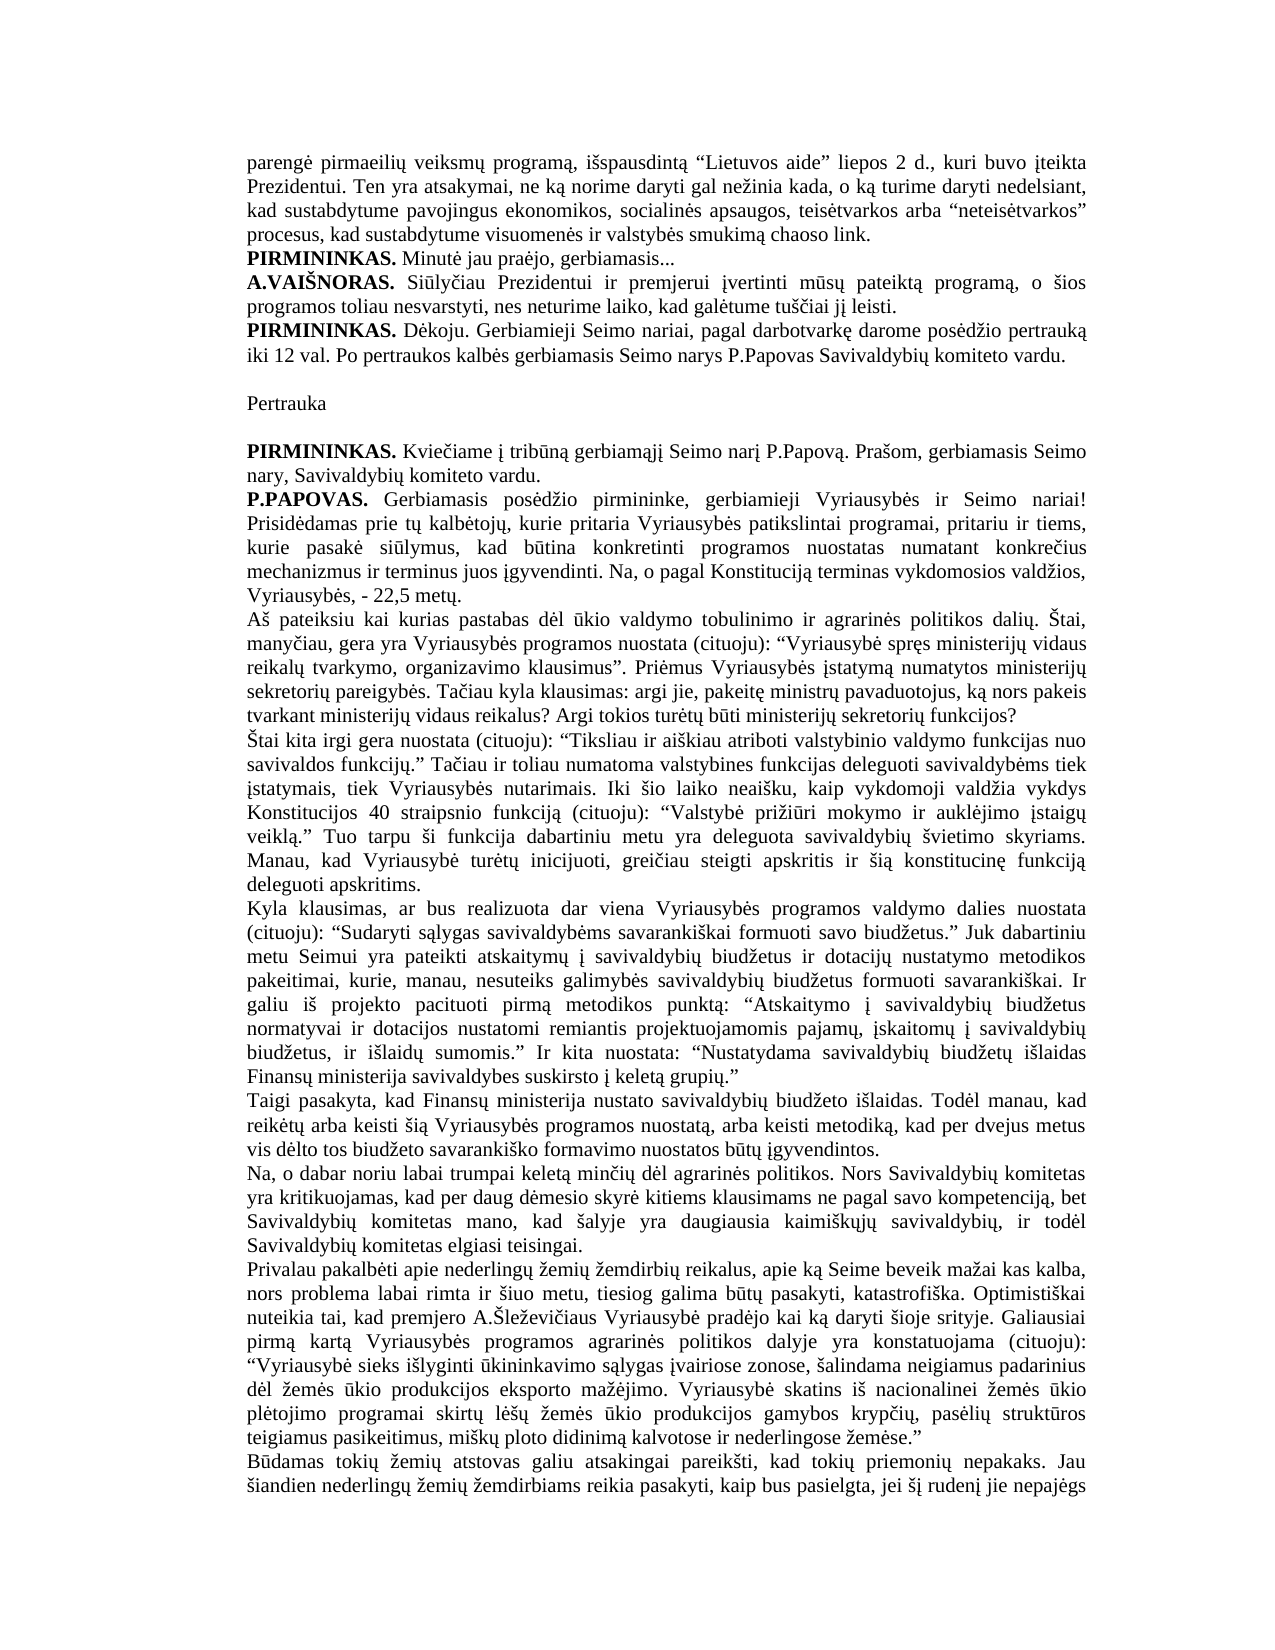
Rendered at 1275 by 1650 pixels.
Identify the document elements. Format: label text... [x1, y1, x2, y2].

text P.PAPOVAS. Gerbiamasis posėdžio pirmininke, gerbiamieji Vyriausybės ir Seimo nariai! Prisidėdamas prie tų kalbėtojų, kurie pritaria Vyriausybės patikslintai programai, pritariu ir tiems, kurie pasakė siūlymus, kad būtina konkretinti programos nuostatas numatant konkrečius mechanizmus ir terminus juos įgyvendinti. Na, o pagal Konstituciją terminas vykdomosios valdžios, Vyriausybės, - 22,5 metų. [247, 487, 1087, 607]
text Aš pateiksiu kai kurias pastabas dėl ūkio valdymo tobulinimo ir agrarinės politikos dalių. Štai, manyčiau, gera yra Vyriausybės programos nuostata (cituoju): “Vyriausybė spręs ministerijų vidaus reikalų tvarkymo, organizavimo klausimus”. Priėmus Vyriausybės įstatymą numatytos ministerijų sekretorių pareigybės. Tačiau kyla klausimas: argi jie, pakeitę ministrų pavaduotojus, ką nors pakeis tvarkant ministerijų vidaus reikalus? Argi tokios turėtų būti ministerijų sekretorių funkcijos? [247, 607, 1087, 727]
text Taigi pasakyta, kad Finansų ministerija nustato savivaldybių biudžeto išlaidas. Todėl manau, kad reikėtų arba keisti šią Vyriausybės programos nuostatą, arba keisti metodiką, kad per dvejus metus vis dėlto tos biudžeto savarankiško formavimo nuostatos būtų įgyvendintos. [247, 1088, 1087, 1161]
text Štai kita irgi gera nuostata (cituoju): “Tiksliau ir aiškiau atriboti valstybinio valdymo funkcijas nuo savivaldos funkcijų.” Tačiau ir toliau numatoma valstybines funkcijas deleguoti savivaldybėms tiek įstatymais, tiek Vyriausybės nutarimais. Iki šio laiko neaišku, kaip vykdomoji valdžia vykdys Konstitucijos 40 straipsnio funkciją (cituoju): “Valstybė prižiūri mokymo ir auklėjimo įstaigų veiklą.” Tuo tarpu ši funkcija dabartiniu metu yra deleguota savivaldybių švietimo skyriams. Manau, kad Vyriausybė turėtų inicijuoti, greičiau steigti apskritis ir šią konstitucinę funkciją deleguoti apskritims. [247, 727, 1087, 896]
text Būdamas tokių žemių atstovas galiu atsakingai pareikšti, kad tokių priemonių nepakaks. Jau šiandien nederlingų žemių žemdirbiams reikia pasakyti, kaip bus pasielgta, jei šį rudenį jie nepajėgs [247, 1449, 1087, 1497]
text PIRMININKAS. Dėkoju. Gerbiamieji Seimo nariai, pagal darbotvarkę darome posėdžio pertrauką iki 12 val. Po pertraukos kalbės gerbiamasis Seimo narys P.Papovas Savivaldybių komiteto vardu. [247, 318, 1087, 367]
text A.VAIŠNORAS. Siūlyčiau Prezidentui ir premjerui įvertinti mūsų pateiktą programą, o šios programos toliau nesvarstyti, nes neturime laiko, kad galėtume tuščiai jį leisti. [247, 270, 1087, 318]
text PIRMININKAS. Kviečiame į tribūną gerbiamąjį Seimo narį P.Papovą. Prašom, gerbiamasis Seimo nary, Savivaldybių komiteto vardu. [247, 439, 1087, 487]
text PIRMININKAS. Minutė jau praėjo, gerbiamasis... [247, 246, 1087, 270]
text Pertrauka [247, 391, 1087, 415]
text Na, o dabar noriu labai trumpai keletą minčių dėl agrarinės politikos. Nors Savivaldybių komitetas yra kritikuojamas, kad per daug dėmesio skyrė kitiems klausimams ne pagal savo kompetenciją, bet Savivaldybių komitetas mano, kad šalyje yra daugiausia kaimiškųjų savivaldybių, ir todėl Savivaldybių komitetas elgiasi teisingai. [247, 1161, 1087, 1257]
text Privalau pakalbėti apie nederlingų žemių žemdirbių reikalus, apie ką Seime beveik mažai kas kalba, nors problema labai rimta ir šiuo metu, tiesiog galima būtų pasakyti, katastrofiška. Optimistiškai nuteikia tai, kad premjero A.Šleževičiaus Vyriausybė pradėjo kai ką daryti šioje srityje. Galiausiai pirmą kartą Vyriausybės programos agrarinės politikos dalyje yra konstatuojama (cituoju): “Vyriausybė sieks išlyginti ūkininkavimo sąlygas įvairiose zonose, šalindama neigiamus padarinius dėl žemės ūkio produkcijos eksporto mažėjimo. Vyriausybė skatins iš nacionalinei žemės ūkio plėtojimo programai skirtų lėšų žemės ūkio produkcijos gamybos krypčių, pasėlių struktūros teigiamus pasikeitimus, miškų ploto didinimą kalvotose ir nederlingose žemėse.” [247, 1257, 1087, 1449]
text parengė pirmaeilių veiksmų programą, išspausdintą “Lietuvos aide” liepos 2 d., kuri buvo įteikta Prezidentui. Ten yra atsakymai, ne ką norime daryti gal nežinia kada, o ką turime daryti nedelsiant, kad sustabdytume pavojingus ekonomikos, socialinės apsaugos, teisėtvarkos arba “neteisėtvarkos” procesus, kad sustabdytume visuomenės ir valstybės smukimą chaoso link. [247, 150, 1087, 246]
text Kyla klausimas, ar bus realizuota dar viena Vyriausybės programos valdymo dalies nuostata (cituoju): “Sudaryti sąlygas savivaldybėms savarankiškai formuoti savo biudžetus.” Juk dabartiniu metu Seimui yra pateikti atskaitymų į savivaldybių biudžetus ir dotacijų nustatymo metodikos pakeitimai, kurie, manau, nesuteiks galimybės savivaldybių biudžetus formuoti savarankiškai. Ir galiu iš projekto pacituoti pirmą metodikos punktą: “Atskaitymo į savivaldybių biudžetus normatyvai ir dotacijos nustatomi remiantis projektuojamomis pajamų, įskaitomų į savivaldybių biudžetus, ir išlaidų sumomis.” Ir kita nuostata: “Nustatydama savivaldybių biudžetų išlaidas Finansų ministerija savivaldybes suskirsto į keletą grupių.” [247, 896, 1087, 1088]
